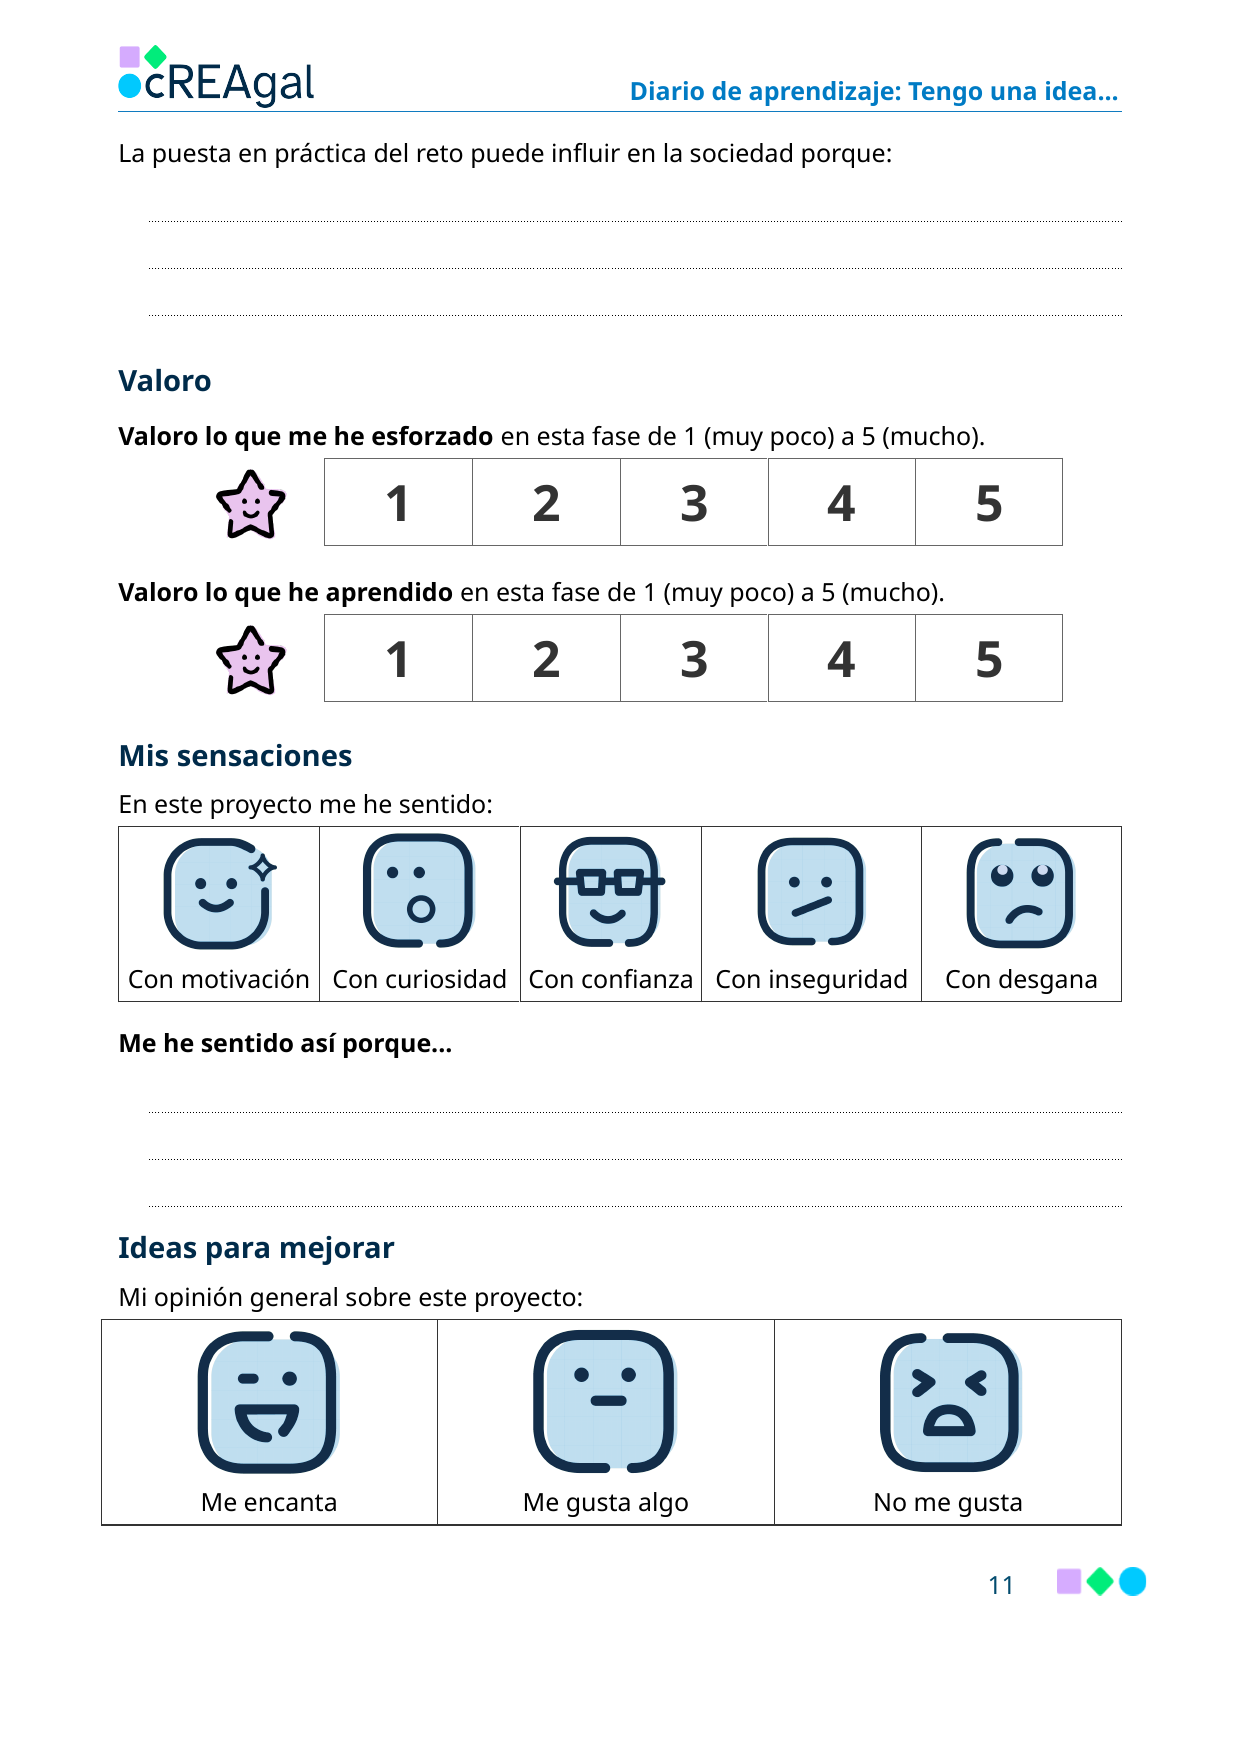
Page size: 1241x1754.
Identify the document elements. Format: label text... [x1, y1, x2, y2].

table_cell Me encanta [102, 1479, 437, 1524]
table_cell Con desgana [922, 956, 1121, 1001]
table_cell No me gusta [775, 1479, 1121, 1524]
picture [208, 619, 293, 700]
table_header 2 [473, 459, 620, 545]
table_cell Con inseguridad [702, 956, 921, 1001]
picture [118, 45, 314, 108]
table_header [177, 458, 324, 546]
table_header [148, 1065, 1122, 1113]
table_header [177, 614, 324, 702]
table_header 4 [769, 459, 915, 545]
table_header 1 [325, 459, 472, 545]
picture [752, 832, 871, 951]
table_header 4 [769, 615, 915, 701]
picture [1057, 1567, 1130, 1596]
table_header [119, 827, 319, 956]
picture [1136, 1584, 1147, 1596]
table_header 3 [621, 459, 767, 545]
table_cell [148, 222, 1122, 269]
picture [551, 832, 670, 951]
table_cell Con confianza [521, 956, 701, 1001]
table_header 2 [473, 615, 620, 701]
text Valoro lo que he aprendido en esta fase de 1 (muy poco) a 5 (mucho). [118, 574, 1122, 609]
table_header 1 [325, 615, 472, 701]
table_header [521, 827, 701, 956]
picture [528, 1325, 683, 1480]
text En este proyecto me he sentido: [118, 787, 1122, 821]
table_cell Me gusta algo [438, 1479, 774, 1524]
table_cell [148, 1160, 1122, 1207]
picture [208, 463, 293, 544]
table_cell [148, 1113, 1122, 1160]
text Me he sentido así porque... [118, 1026, 1122, 1060]
text La puesta en práctica del reto puede influir en la sociedad porque: [118, 135, 1122, 169]
table_header [148, 174, 1122, 222]
text Valoro lo que me he esforzado en esta fase de 1 (muy poco) a 5 (mucho). [118, 418, 1122, 453]
picture [159, 832, 278, 951]
picture [962, 832, 1081, 951]
picture [360, 832, 479, 951]
picture [1137, 1567, 1147, 1578]
table_header [438, 1320, 774, 1479]
text Mi opinión general sobre este proyecto: [118, 1280, 1122, 1314]
table_header 5 [916, 459, 1062, 545]
table_header [922, 827, 1121, 956]
subtitle Mis sensaciones [118, 735, 1122, 774]
table_header [702, 827, 921, 956]
picture [871, 1325, 1025, 1480]
subtitle Ideas para mejorar [118, 1228, 1122, 1267]
table_header 5 [916, 615, 1062, 701]
picture [192, 1325, 346, 1480]
table_cell Con curiosidad [320, 956, 519, 1001]
table_header [775, 1320, 1121, 1479]
table_cell Con motivación [119, 956, 319, 1001]
table_header [320, 827, 519, 956]
table_header 3 [621, 615, 767, 701]
subtitle Valoro [118, 361, 1122, 400]
table_cell [148, 269, 1122, 316]
table_header [102, 1320, 437, 1479]
